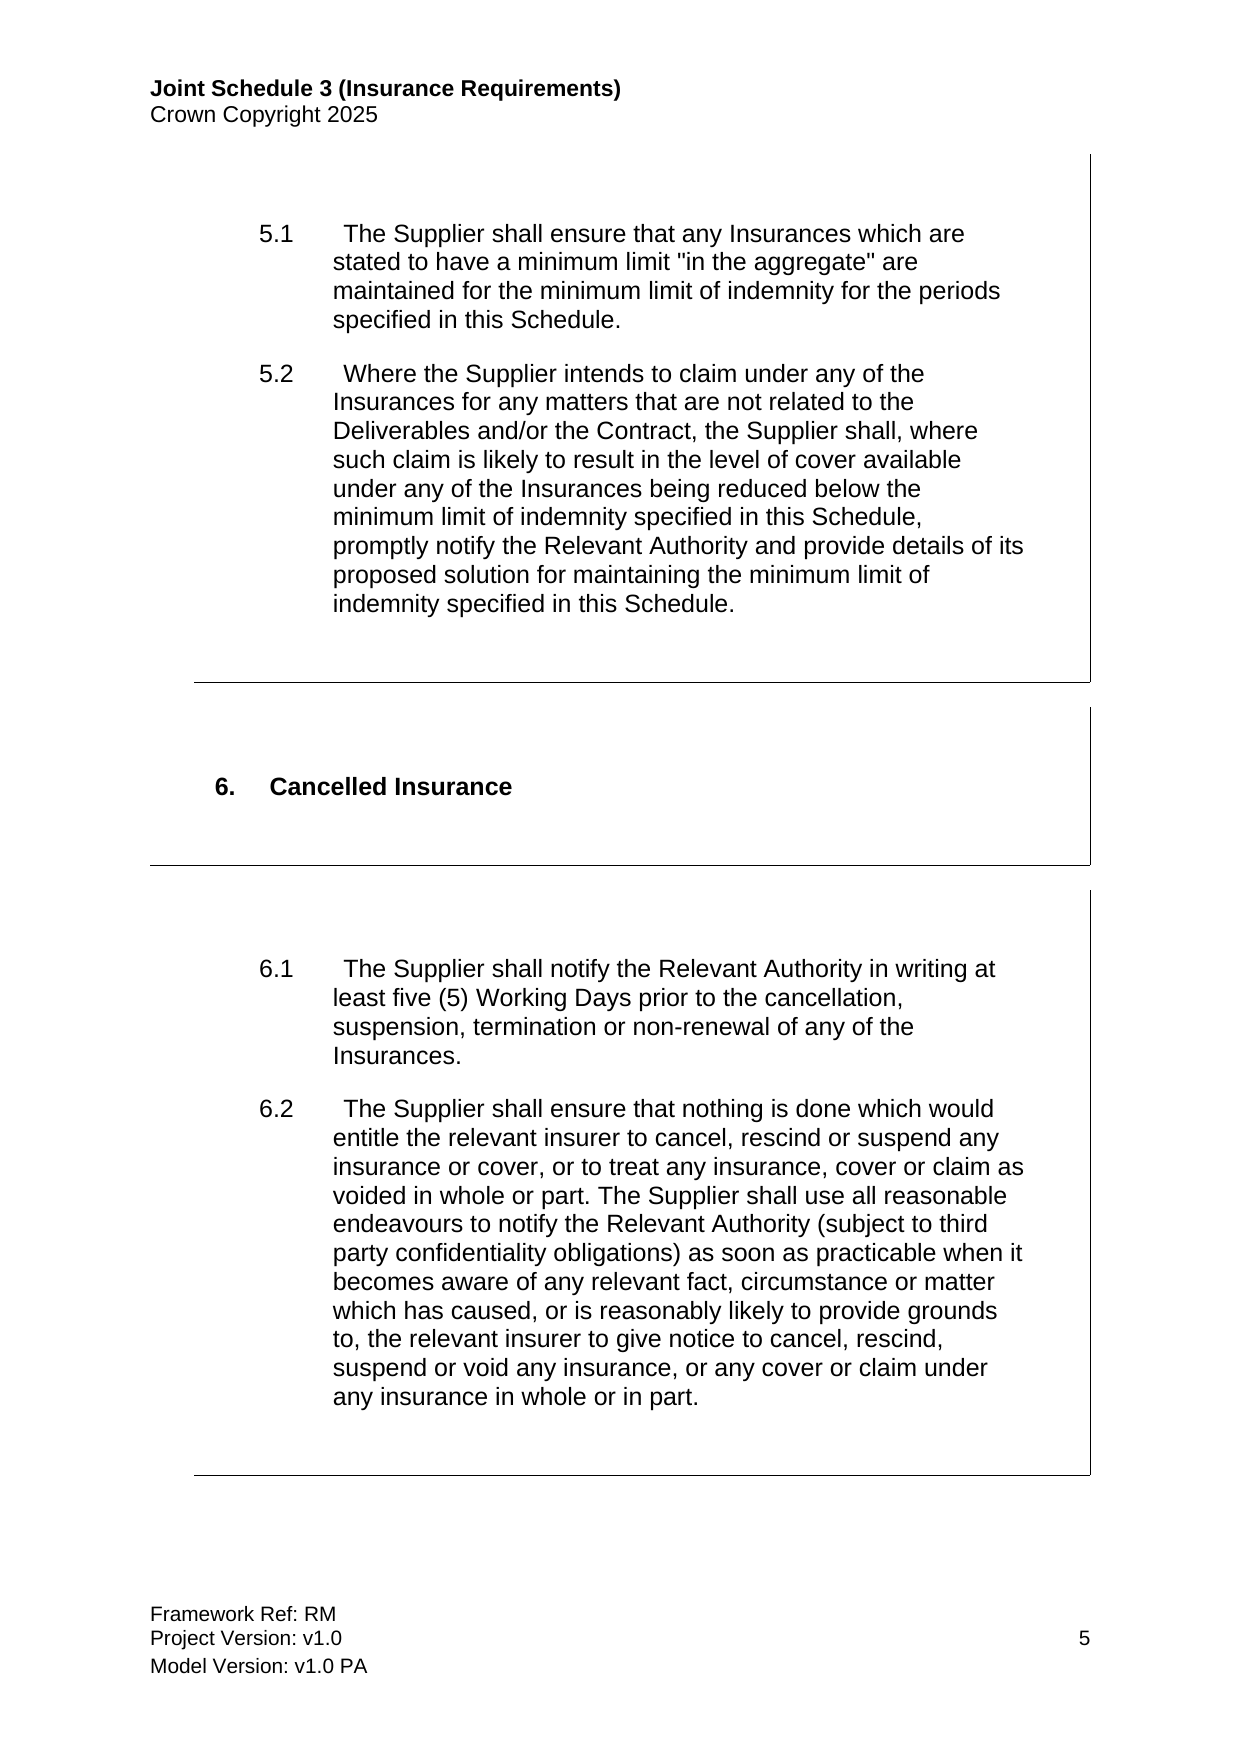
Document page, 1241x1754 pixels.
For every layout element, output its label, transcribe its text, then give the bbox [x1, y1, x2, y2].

list The Supplier shall ensure that any Insurances which are stated to have a minimum limit "in the aggregate" are maintained for the minimum limit of indemnity for the periods specified in this Schedule. [194, 154, 1090, 294]
list Where the Supplier intends to claim under any of the Insurances for any matters that are not related to the Deliverables and/or the Contract, the Supplier shall, where such claim is likely to result in the level of cover available under any of the Insurances being reduced below the minimum limit of indemnity specified in this Schedule, promptly notify the Relevant Authority and provide details of its proposed solution for maintaining the minimum limit of indemnity specified in this Schedule. [194, 294, 1090, 682]
list The Supplier shall notify the Relevant Authority in writing at least five (5) Working Days prior to the cancellation, suspension, termination or non-renewal of any of the Insurances. [194, 890, 1090, 1030]
list Cancelled Insurance [150, 707, 1090, 865]
list The Supplier shall ensure that nothing is done which would entitle the relevant insurer to cancel, rescind or suspend any insurance or cover, or to treat any insurance, cover or claim as voided in whole or part. The Supplier shall use all reasonable endeavours to notify the Relevant Authority (subject to third party confidentiality obligations) as soon as practicable when it becomes aware of any relevant fact, circumstance or matter which has caused, or is reasonably likely to provide grounds to, the relevant insurer to give notice to cancel, rescind, suspend or void any insurance, or any cover or claim under any insurance in whole or in part. [194, 1030, 1090, 1475]
